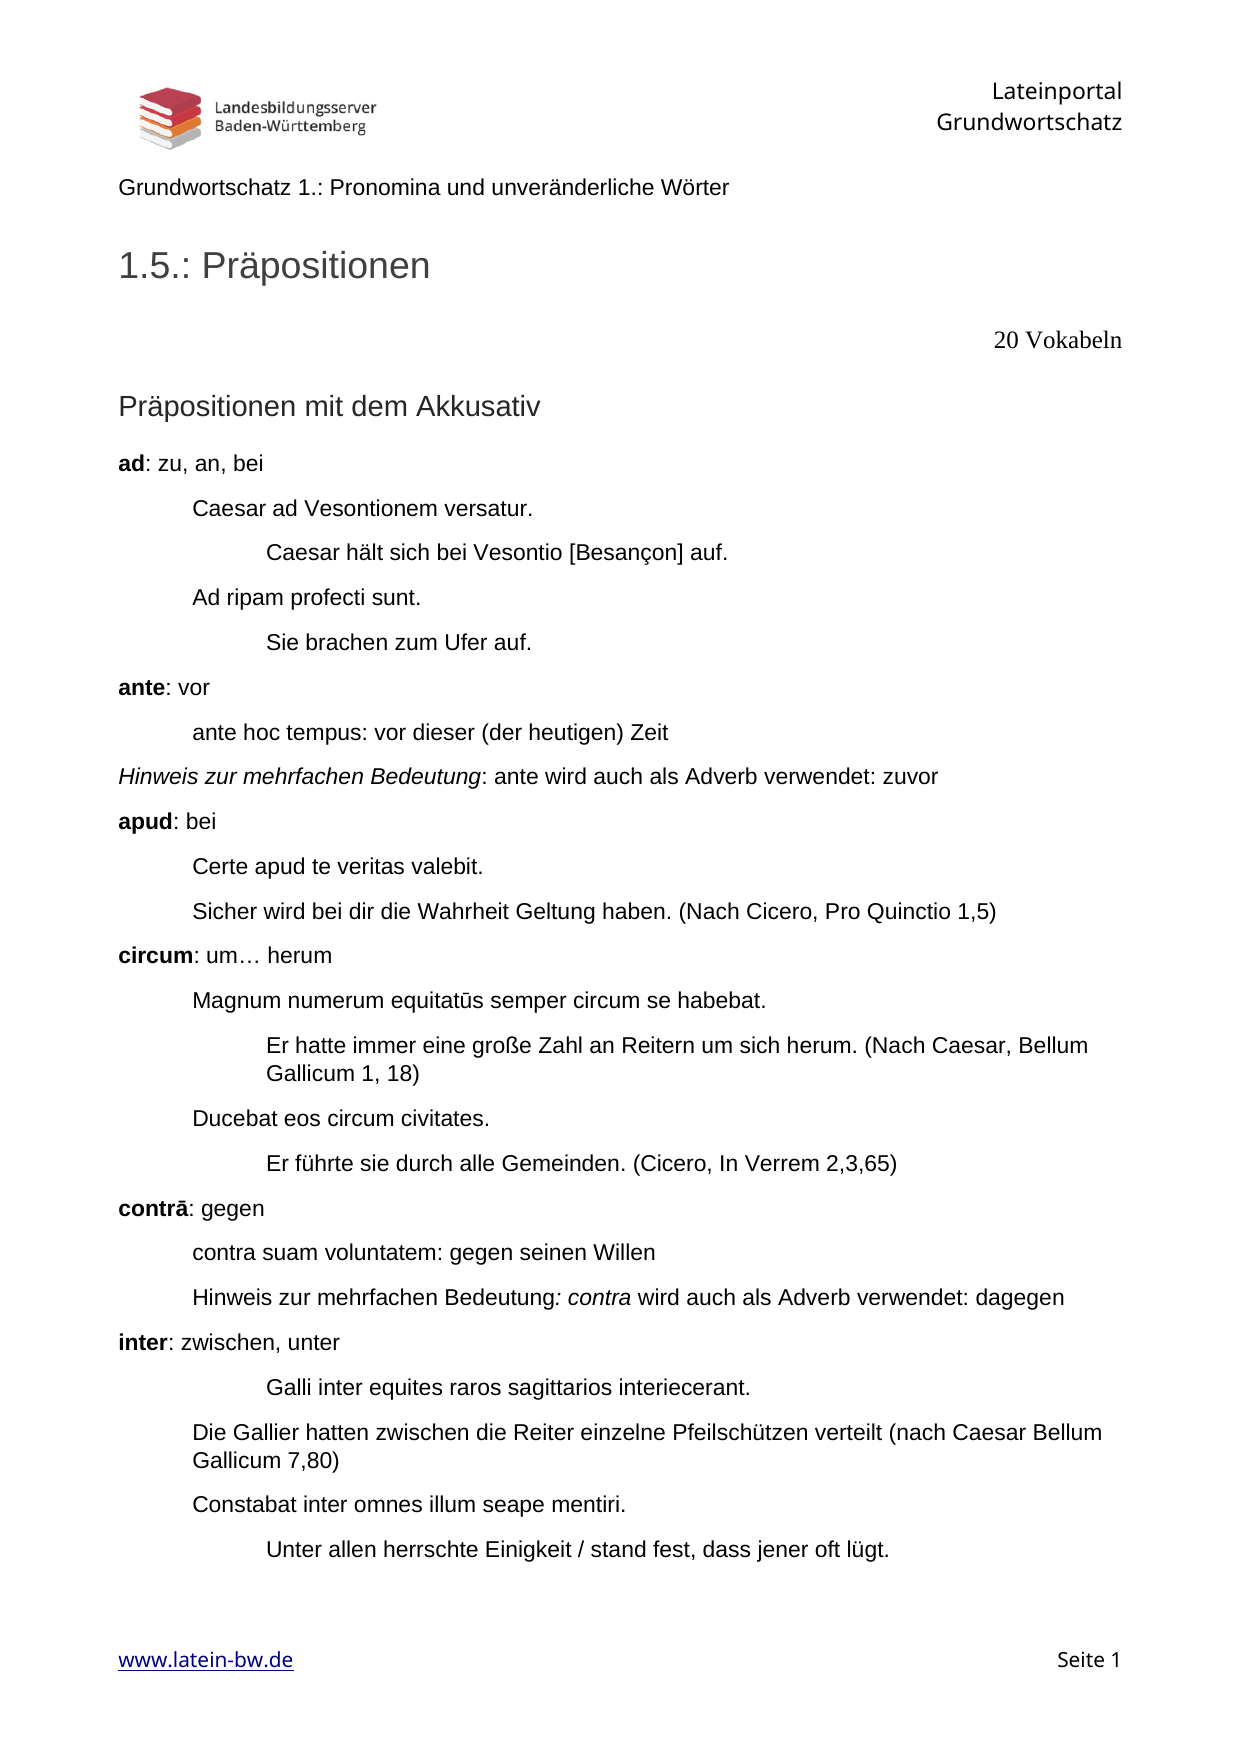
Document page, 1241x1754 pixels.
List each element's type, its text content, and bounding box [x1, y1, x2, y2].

text Sicher wird bei dir die Wahrheit Geltung haben. (Nach Cicero, Pro Quinctio 1,5) [192, 898, 1122, 924]
text Er führte sie durch alle Gemeinden. (Cicero, In Verrem 2,3,65) [266, 1150, 1122, 1176]
subtitle Präpositionen mit dem Akkusativ [118, 389, 1122, 422]
text inter: zwischen, unter [118, 1329, 1122, 1355]
text Caesar ad Vesontionem versatur. [192, 494, 1122, 521]
text contrā: gegen [118, 1194, 1122, 1221]
text Magnum numerum equitatūs semper circum se habebat. [192, 987, 1122, 1014]
text Constabat inter omnes illum seape mentiri. [192, 1491, 1122, 1518]
text Sie brachen zum Ufer auf. [266, 629, 1122, 655]
subtitle 1.5.: Präpositionen [118, 243, 1122, 286]
text contra suam voluntatem: gegen seinen Willen [192, 1239, 1122, 1266]
text Ducebat eos circum civitates. [192, 1105, 1122, 1131]
text Hinweis zur mehrfachen Bedeutung: ante wird auch als Adverb verwendet: zuvor [118, 763, 1122, 790]
text ante: vor [118, 674, 1122, 700]
text ante hoc tempus: vor dieser (der heutigen) Zeit [192, 718, 1122, 745]
text Die Gallier hatten zwischen die Reiter einzelne Pfeilschützen verteilt (nach Caesar Bellum Gallicum 7,80) [192, 1418, 1122, 1473]
text circum: um… herum [118, 942, 1122, 969]
text Hinweis zur mehrfachen Bedeutung: contra wird auch als Adverb verwendet: dagegen [192, 1284, 1122, 1311]
text Certe apud te veritas valebit. [192, 853, 1122, 879]
text 20 Vokabeln [118, 325, 1122, 353]
text Grundwortschatz 1.: Pronomina und unveränderliche Wörter [118, 173, 1122, 200]
text Ad ripam profecti sunt. [192, 584, 1122, 611]
text apud: bei [118, 808, 1122, 834]
text Galli inter equites raros sagittarios interiecerant. [266, 1374, 1122, 1400]
text Er hatte immer eine große Zahl an Reitern um sich herum. (Nach Caesar, Bellum Gallicum 1, 18) [266, 1032, 1122, 1087]
text Unter allen herrschte Einigkeit / stand fest, dass jener oft lügt. [266, 1536, 1122, 1563]
text Caesar hält sich bei Vesontio [Besançon] auf. [266, 539, 1122, 566]
text ad: zu, an, bei [118, 450, 1122, 476]
